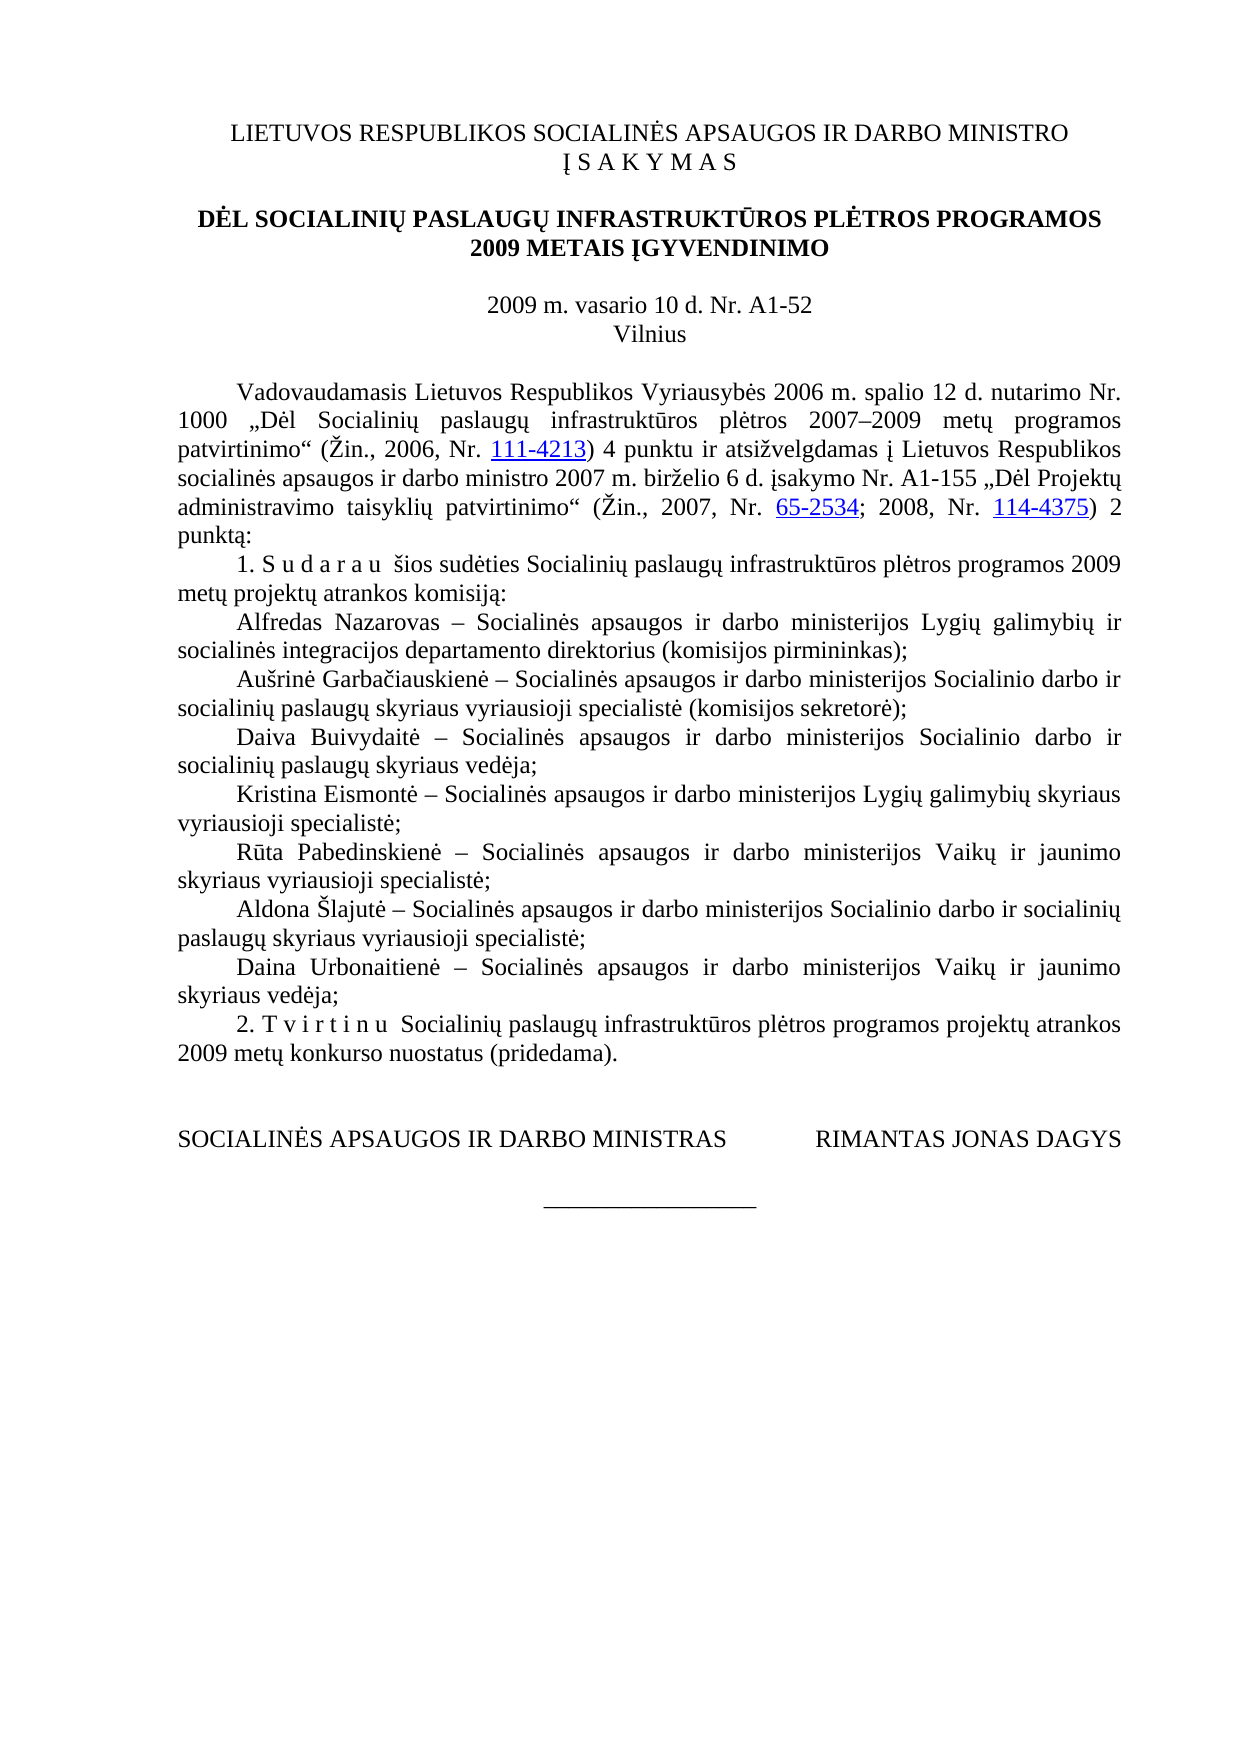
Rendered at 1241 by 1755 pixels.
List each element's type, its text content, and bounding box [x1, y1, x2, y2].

text ĮSAKYMAS [177, 147, 1122, 176]
text _________________ [177, 1182, 1122, 1211]
text Vilnius [177, 319, 1122, 348]
text 2. Tvirtinu Socialinių paslaugų infrastruktūros plėtros programos projektų atrankos 2009 metų konkurso nuostatus (pridedama). [177, 1009, 1122, 1067]
text Vadovaudamasis Lietuvos Respublikos Vyriausybės 2006 m. spalio 12 d. nutarimo Nr. 1000 „Dėl Socialinių paslaugų infrastruktūros plėtros 2007–2009 metų programos patvirtinimo“ (Žin., 2006, Nr. 111-4213) 4 punktu ir atsižvelgdamas į Lietuvos Respublikos socialinės apsaugos ir darbo ministro 2007 m. birželio 6 d. įsakymo Nr. A1-155 „Dėl Projektų administravimo taisyklių patvirtinimo“ (Žin., 2007, Nr. 65-2534; 2008, Nr. 114-4375) 2 punktą: [177, 377, 1122, 549]
text 2009 m. vasario 10 d. Nr. A1-52 [177, 291, 1122, 319]
text SOCIALINĖS APSAUGOS IR DARBO MINISTRAS RIMANTAS JONAS DAGYS [177, 1124, 1122, 1153]
text Alfredas Nazarovas – Socialinės apsaugos ir darbo ministerijos Lygių galimybių ir socialinės integracijos departamento direktorius (komisijos pirmininkas); [177, 607, 1122, 664]
text LIETUVOS RESPUBLIKOS SOCIALINĖS APSAUGOS IR DARBO MINISTRO [177, 118, 1122, 147]
text Rūta Pabedinskienė – Socialinės apsaugos ir darbo ministerijos Vaikų ir jaunimo skyriaus vyriausioji specialistė; [177, 837, 1122, 894]
text 1. Sudarau šios sudėties Socialinių paslaugų infrastruktūros plėtros programos 2009 metų projektų atrankos komisiją: [177, 549, 1122, 607]
text Aušrinė Garbačiauskienė – Socialinės apsaugos ir darbo ministerijos Socialinio darbo ir socialinių paslaugų skyriaus vyriausioji specialistė (komisijos sekretorė); [177, 664, 1122, 722]
text Daina Urbonaitienė – Socialinės apsaugos ir darbo ministerijos Vaikų ir jaunimo skyriaus vedėja; [177, 952, 1122, 1009]
text Kristina Eismontė – Socialinės apsaugos ir darbo ministerijos Lygių galimybių skyriaus vyriausioji specialistė; [177, 779, 1122, 837]
text DĖL SOCIALINIŲ PASLAUGŲ INFRASTRUKTŪROS PLĖTROS PROGRAMOS 2009 METAIS ĮGYVENDINIMO [177, 204, 1122, 262]
text Daiva Buivydaitė – Socialinės apsaugos ir darbo ministerijos Socialinio darbo ir socialinių paslaugų skyriaus vedėja; [177, 722, 1122, 779]
text Aldona Šlajutė – Socialinės apsaugos ir darbo ministerijos Socialinio darbo ir socialinių paslaugų skyriaus vyriausioji specialistė; [177, 894, 1122, 952]
